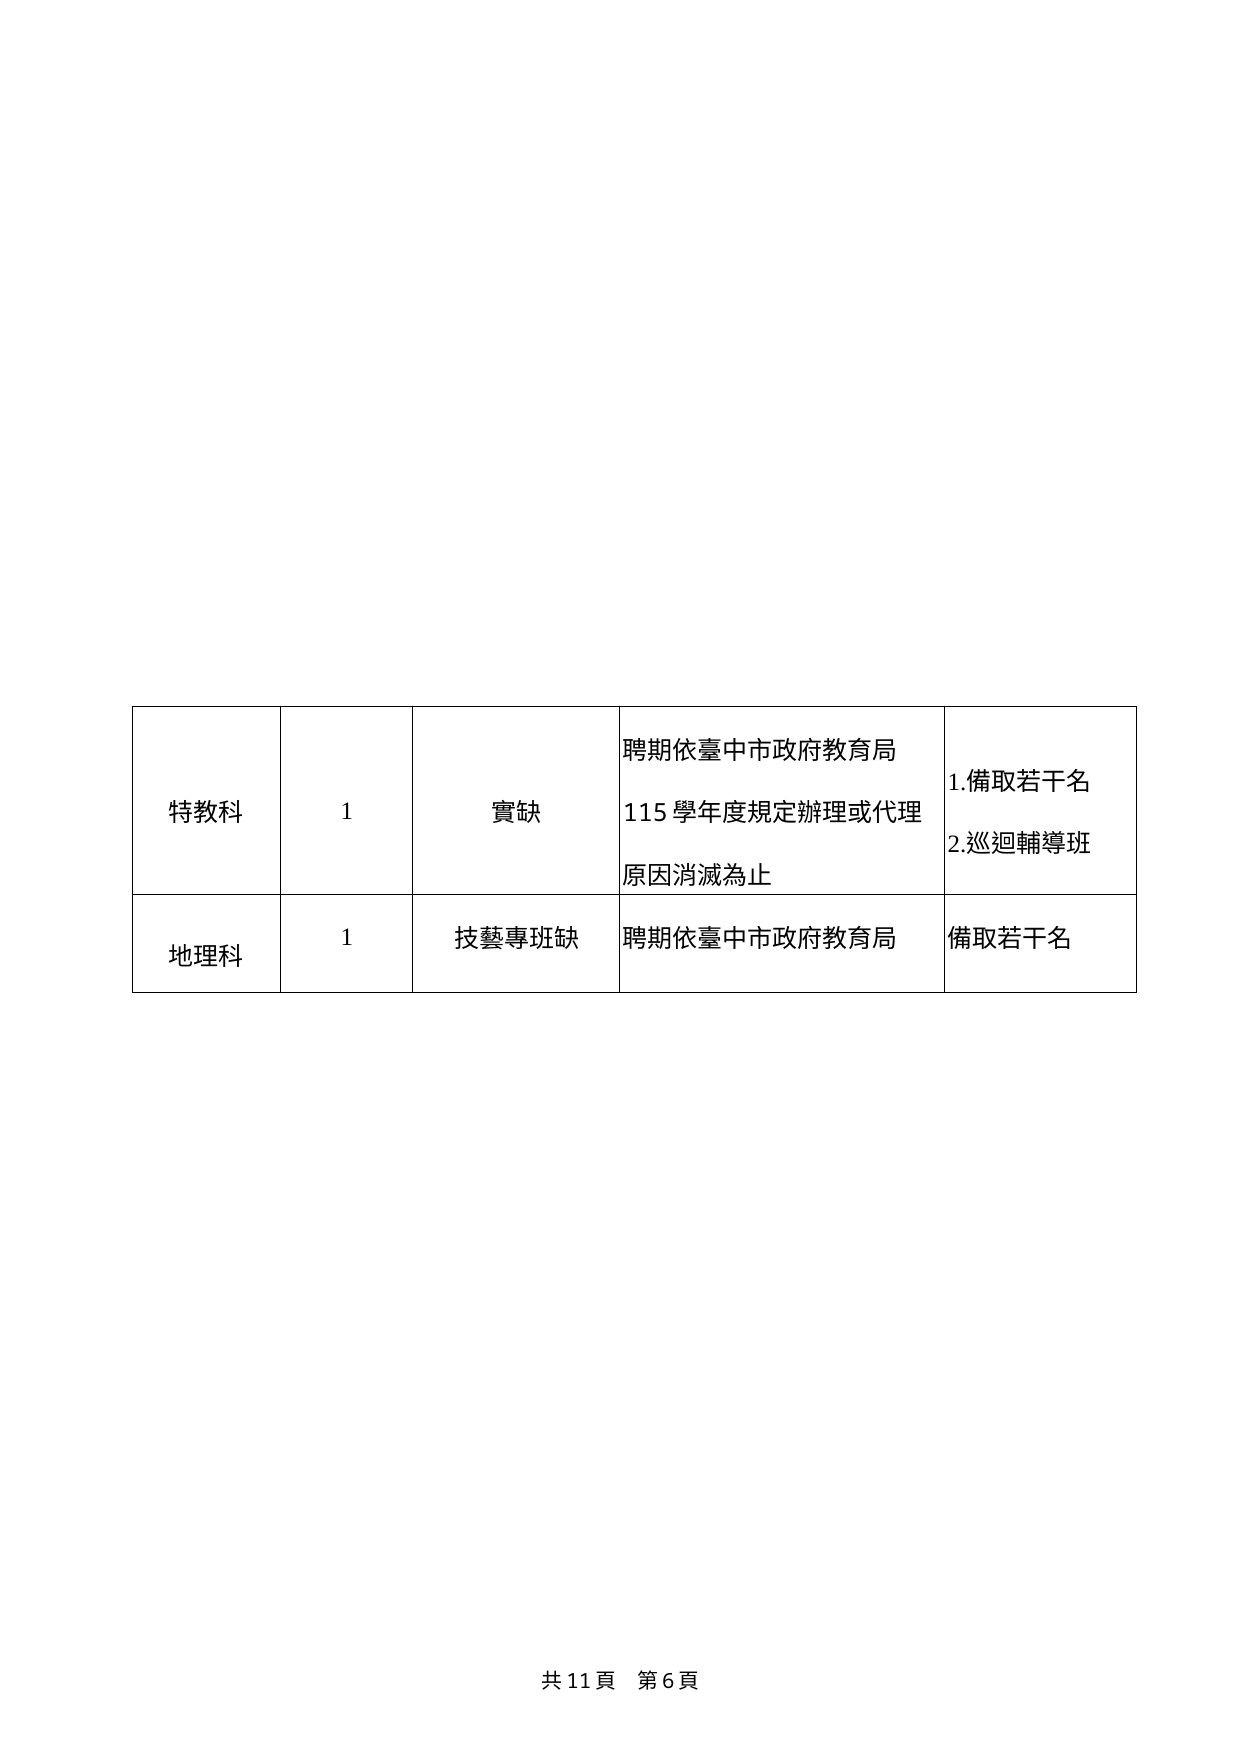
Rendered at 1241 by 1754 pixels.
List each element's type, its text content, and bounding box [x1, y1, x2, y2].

table_cell 備取若干名 [945, 895, 1136, 992]
table_cell 聘期依臺中市政府教育局 [620, 895, 944, 992]
table_cell 1 [281, 707, 412, 894]
table_cell 實缺 [413, 707, 619, 894]
table_cell 技藝專班缺 [413, 895, 619, 992]
table_cell 特教科 [133, 707, 280, 894]
table_cell 聘期依臺中市政府教育局115學年度規定辦理或代理原因消滅為止 [620, 707, 944, 894]
table_cell 地理科 [133, 895, 280, 992]
table_cell 1.備取若干名 2.巡迴輔導班 [945, 707, 1136, 894]
table_cell 1 [281, 895, 412, 992]
